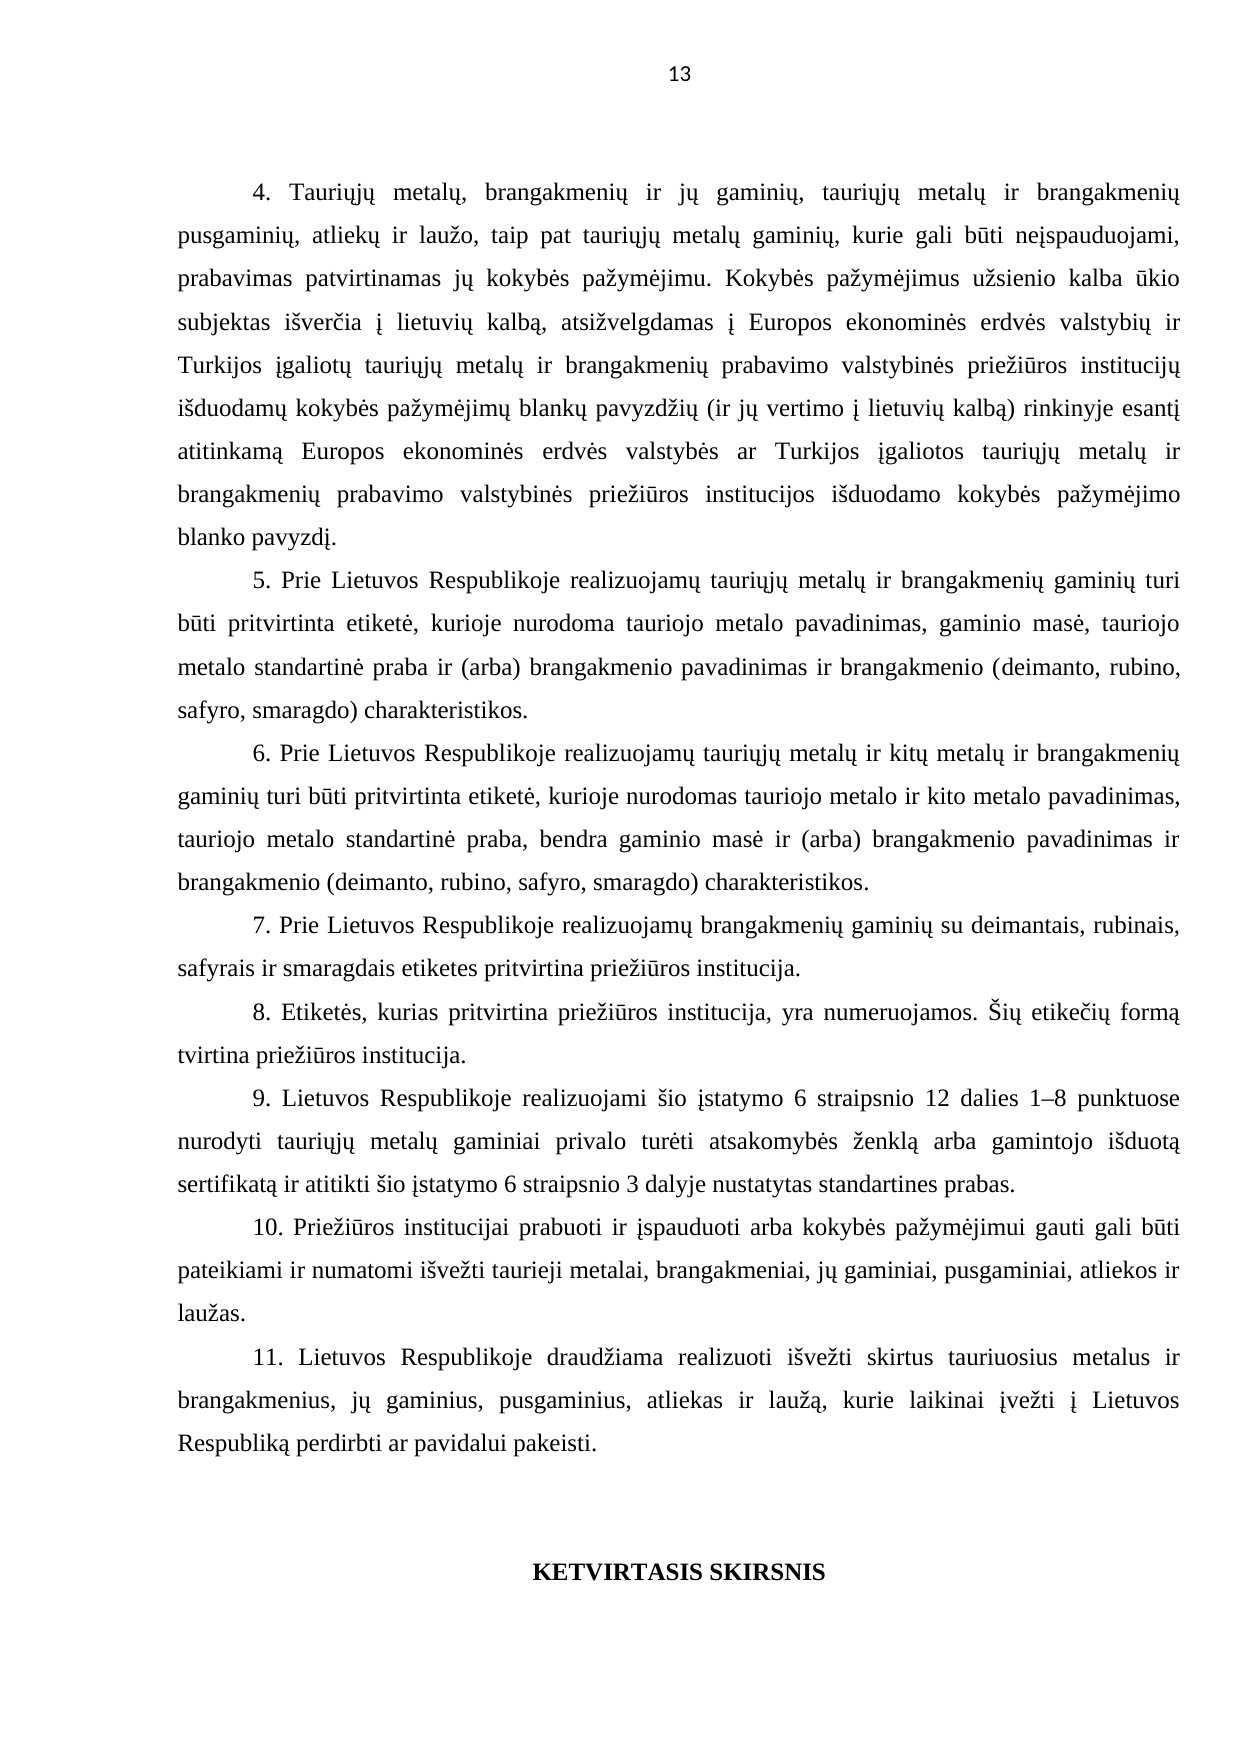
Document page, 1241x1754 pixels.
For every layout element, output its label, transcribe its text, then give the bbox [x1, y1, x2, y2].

text 9. Lietuvos Respublikoje realizuojami šio įstatymo 6 straipsnio 12 dalies 1–8 punktuose nurodyti tauriųjų metalų gaminiai privalo turėti atsakomybės ženklą arba gamintojo išduotą sertifikatą ir atitikti šio įstatymo 6 straipsnio 3 dalyje nustatytas standartines prabas. [177, 1083, 1181, 1198]
text KETVIRTASIS SKIRSNIS [177, 1557, 1181, 1586]
text 11. Lietuvos Respublikoje draudžiama realizuoti išvežti skirtus tauriuosius metalus ir brangakmenius, jų gaminius, pusgaminius, atliekas ir laužą, kurie laikinai įvežti į Lietuvos Respubliką perdirbti ar pavidalui pakeisti. [177, 1342, 1181, 1457]
text 8. Etiketės, kurias pritvirtina priežiūros institucija, yra numeruojamos. Šių etikečių formą tvirtina priežiūros institucija. [177, 997, 1181, 1068]
text 5. Prie Lietuvos Respublikoje realizuojamų tauriųjų metalų ir brangakmenių gaminių turi būti pritvirtinta etiketė, kurioje nurodoma tauriojo metalo pavadinimas, gaminio masė, tauriojo metalo standartinė praba ir (arba) brangakmenio pavadinimas ir brangakmenio (deimanto, rubino, safyro, smaragdo) charakteristikos. [177, 565, 1181, 723]
text 10. Priežiūros institucijai prabuoti ir įspauduoti arba kokybės pažymėjimui gauti gali būti pateikiami ir numatomi išvežti taurieji metalai, brangakmeniai, jų gaminiai, pusgaminiai, atliekos ir laužas. [177, 1212, 1181, 1327]
text 4. Tauriųjų metalų, brangakmenių ir jų gaminių, tauriųjų metalų ir brangakmenių pusgaminių, atliekų ir laužo, taip pat tauriųjų metalų gaminių, kurie gali būti neįspauduojami, prabavimas patvirtinamas jų kokybės pažymėjimu. Kokybės pažymėjimus užsienio kalba ūkio subjektas išverčia į lietuvių kalbą, atsižvelgdamas į Europos ekonominės erdvės valstybių ir Turkijos įgaliotų tauriųjų metalų ir brangakmenių prabavimo valstybinės priežiūros institucijų išduodamų kokybės pažymėjimų blankų pavyzdžių (ir jų vertimo į lietuvių kalbą) rinkinyje esantį atitinkamą Europos ekonominės erdvės valstybės ar Turkijos įgaliotos tauriųjų metalų ir brangakmenių prabavimo valstybinės priežiūros institucijos išduodamo kokybės pažymėjimo blanko pavyzdį. [177, 177, 1181, 551]
text 6. Prie Lietuvos Respublikoje realizuojamų tauriųjų metalų ir kitų metalų ir brangakmenių gaminių turi būti pritvirtinta etiketė, kurioje nurodomas tauriojo metalo ir kito metalo pavadinimas, tauriojo metalo standartinė praba, bendra gaminio masė ir (arba) brangakmenio pavadinimas ir brangakmenio (deimanto, rubino, safyro, smaragdo) charakteristikos. [177, 738, 1181, 896]
text 7. Prie Lietuvos Respublikoje realizuojamų brangakmenių gaminių su deimantais, rubinais, safyrais ir smaragdais etiketes pritvirtina priežiūros institucija. [177, 910, 1181, 982]
